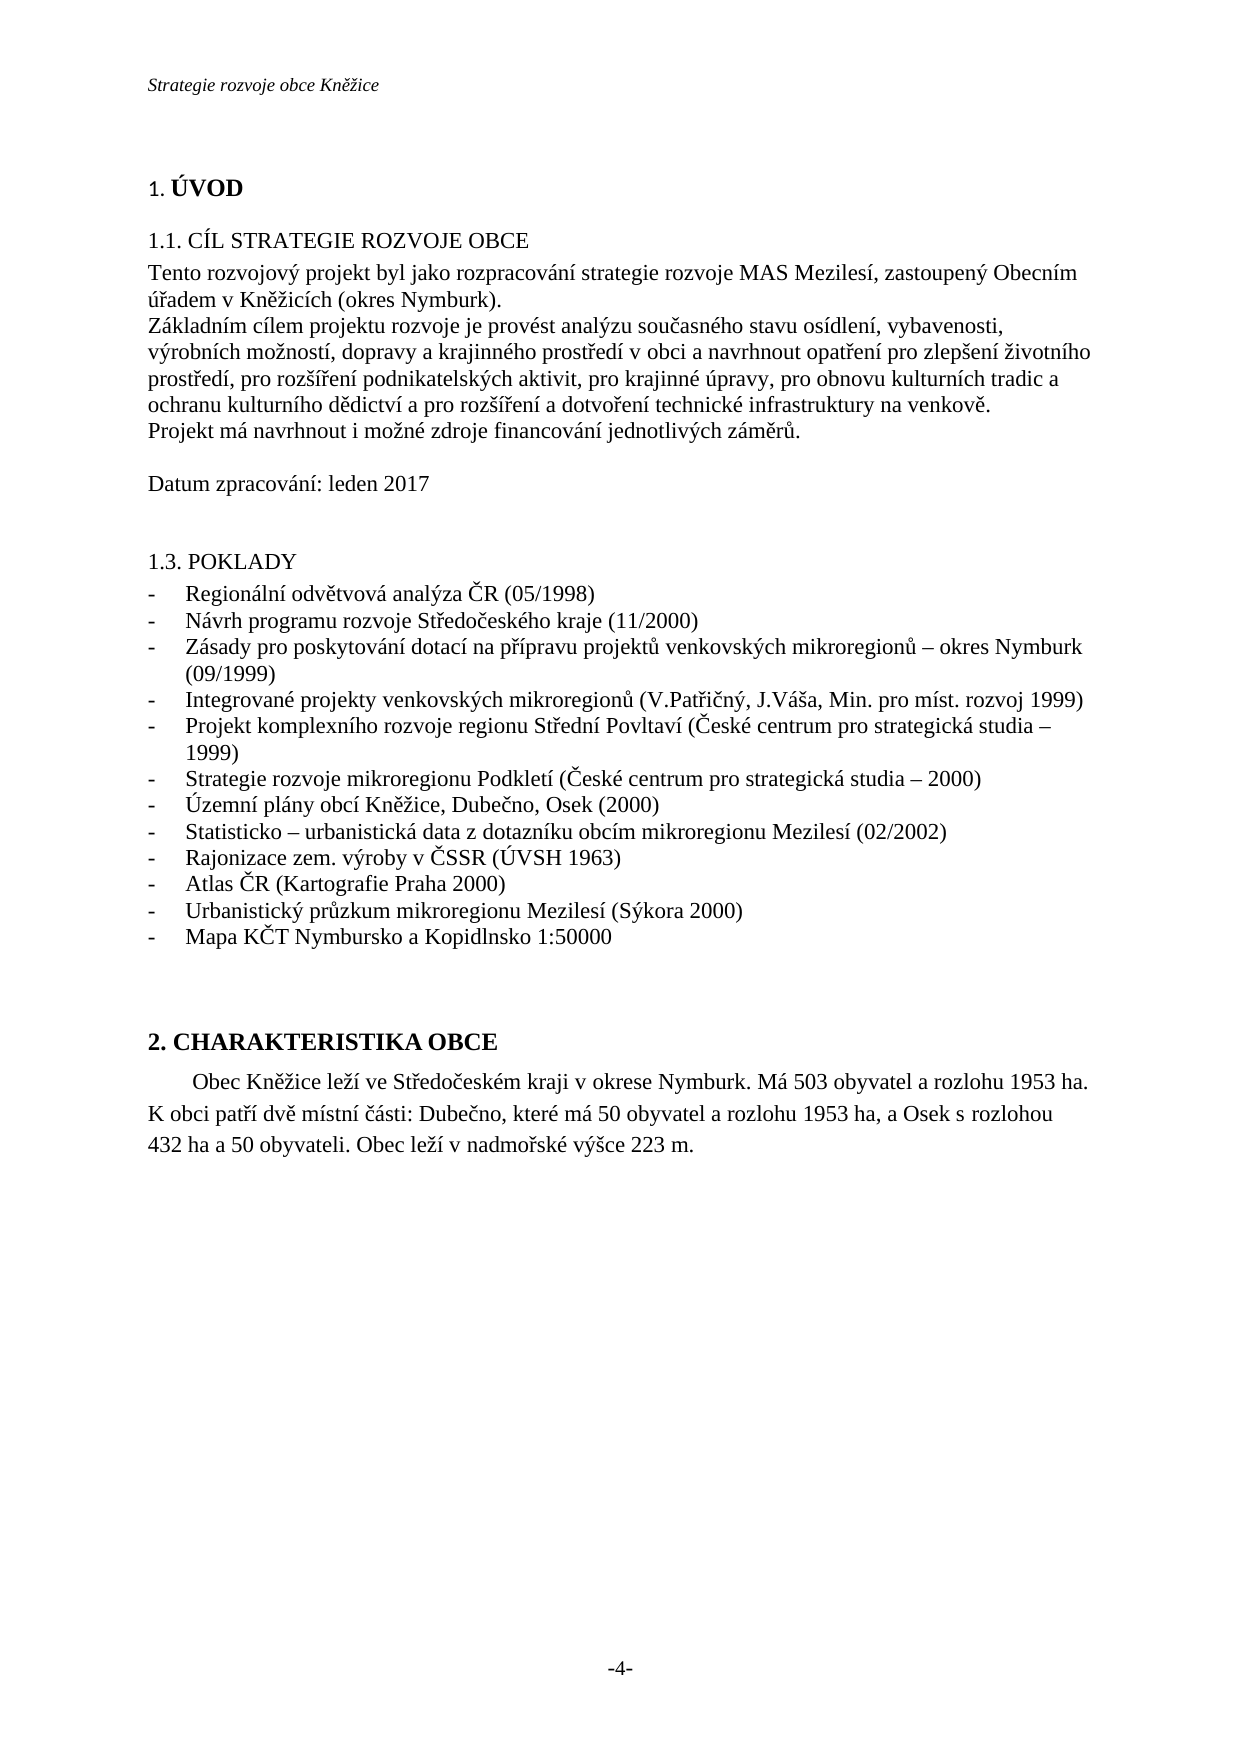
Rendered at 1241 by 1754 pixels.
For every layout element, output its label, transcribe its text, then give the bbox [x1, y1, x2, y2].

list Návrh programu rozvoje Středočeského kraje (11/2000) [148, 607, 1092, 633]
list Rajonizace zem. výroby v ČSSR (ÚVSH 1963) [148, 844, 1092, 870]
text Projekt má navrhnout i možné zdroje financování jednotlivých záměrů. [148, 417, 1092, 444]
text Základním cílem projektu rozvoje je provést analýzu současného stavu osídlení, vybavenosti, výrobních možností, dopravy a krajinného prostředí v obci a navrhnout opatření pro zlepšení životního prostředí, pro rozšíření podnikatelských aktivit, pro krajinné úpravy, pro obnovu kulturních tradic a ochranu kulturního dědictví a pro rozšíření a dotvoření technické infrastruktury na venkově. [148, 312, 1092, 417]
list Statisticko – urbanistická data z dotazníku obcím mikroregionu Mezilesí (02/2002) [148, 818, 1092, 844]
subtitle 1. ÚVOD [148, 173, 1092, 202]
subtitle 1.1. CÍL STRATEGIE ROZVOJE OBCE [148, 227, 1092, 253]
list Urbanistický průzkum mikroregionu Mezilesí (Sýkora 2000) [148, 897, 1092, 923]
text Obec Kněžice leží ve Středočeském kraji v okrese Nymburk. Má 503 obyvatel a rozlohu 1953 ha. K obci patří dvě místní části: Dubečno, které má 50 obyvatel a rozlohu 1953 ha, a Osek s rozlohou 432 ha a 50 obyvateli. Obec leží v nadmořské výšce 223 m. [148, 1068, 1092, 1158]
text Tento rozvojový projekt byl jako rozpracování strategie rozvoje MAS Mezilesí, zastoupený Obecním úřadem v Kněžicích (okres Nymburk). [148, 259, 1092, 312]
text Datum zpracování: leden 2017 [148, 470, 1092, 497]
list Územní plány obcí Kněžice, Dubečno, Osek (2000) [148, 791, 1092, 818]
list Zásady pro poskytování dotací na přípravu projektů venkovských mikroregionů – okres Nymburk (09/1999) [148, 633, 1092, 686]
subtitle 1.3. POKLADY [148, 548, 1092, 574]
list Regionální odvětvová analýza ČR (05/1998) [148, 581, 1092, 607]
list Atlas ČR (Kartografie Praha 2000) [148, 870, 1092, 897]
list Integrované projekty venkovských mikroregionů (V.Patřičný, J.Váša, Min. pro míst. rozvoj 1999) [148, 686, 1092, 712]
list Strategie rozvoje mikroregionu Podkletí (České centrum pro strategická studia – 2000) [148, 765, 1092, 791]
subtitle 2. CHARAKTERISTIKA obce [148, 1027, 1092, 1056]
list Mapa KČT Nymbursko a Kopidlnsko 1:50000 [148, 923, 1092, 949]
list Projekt komplexního rozvoje regionu Střední Povltaví (České centrum pro strategická studia – 1999) [148, 712, 1092, 765]
